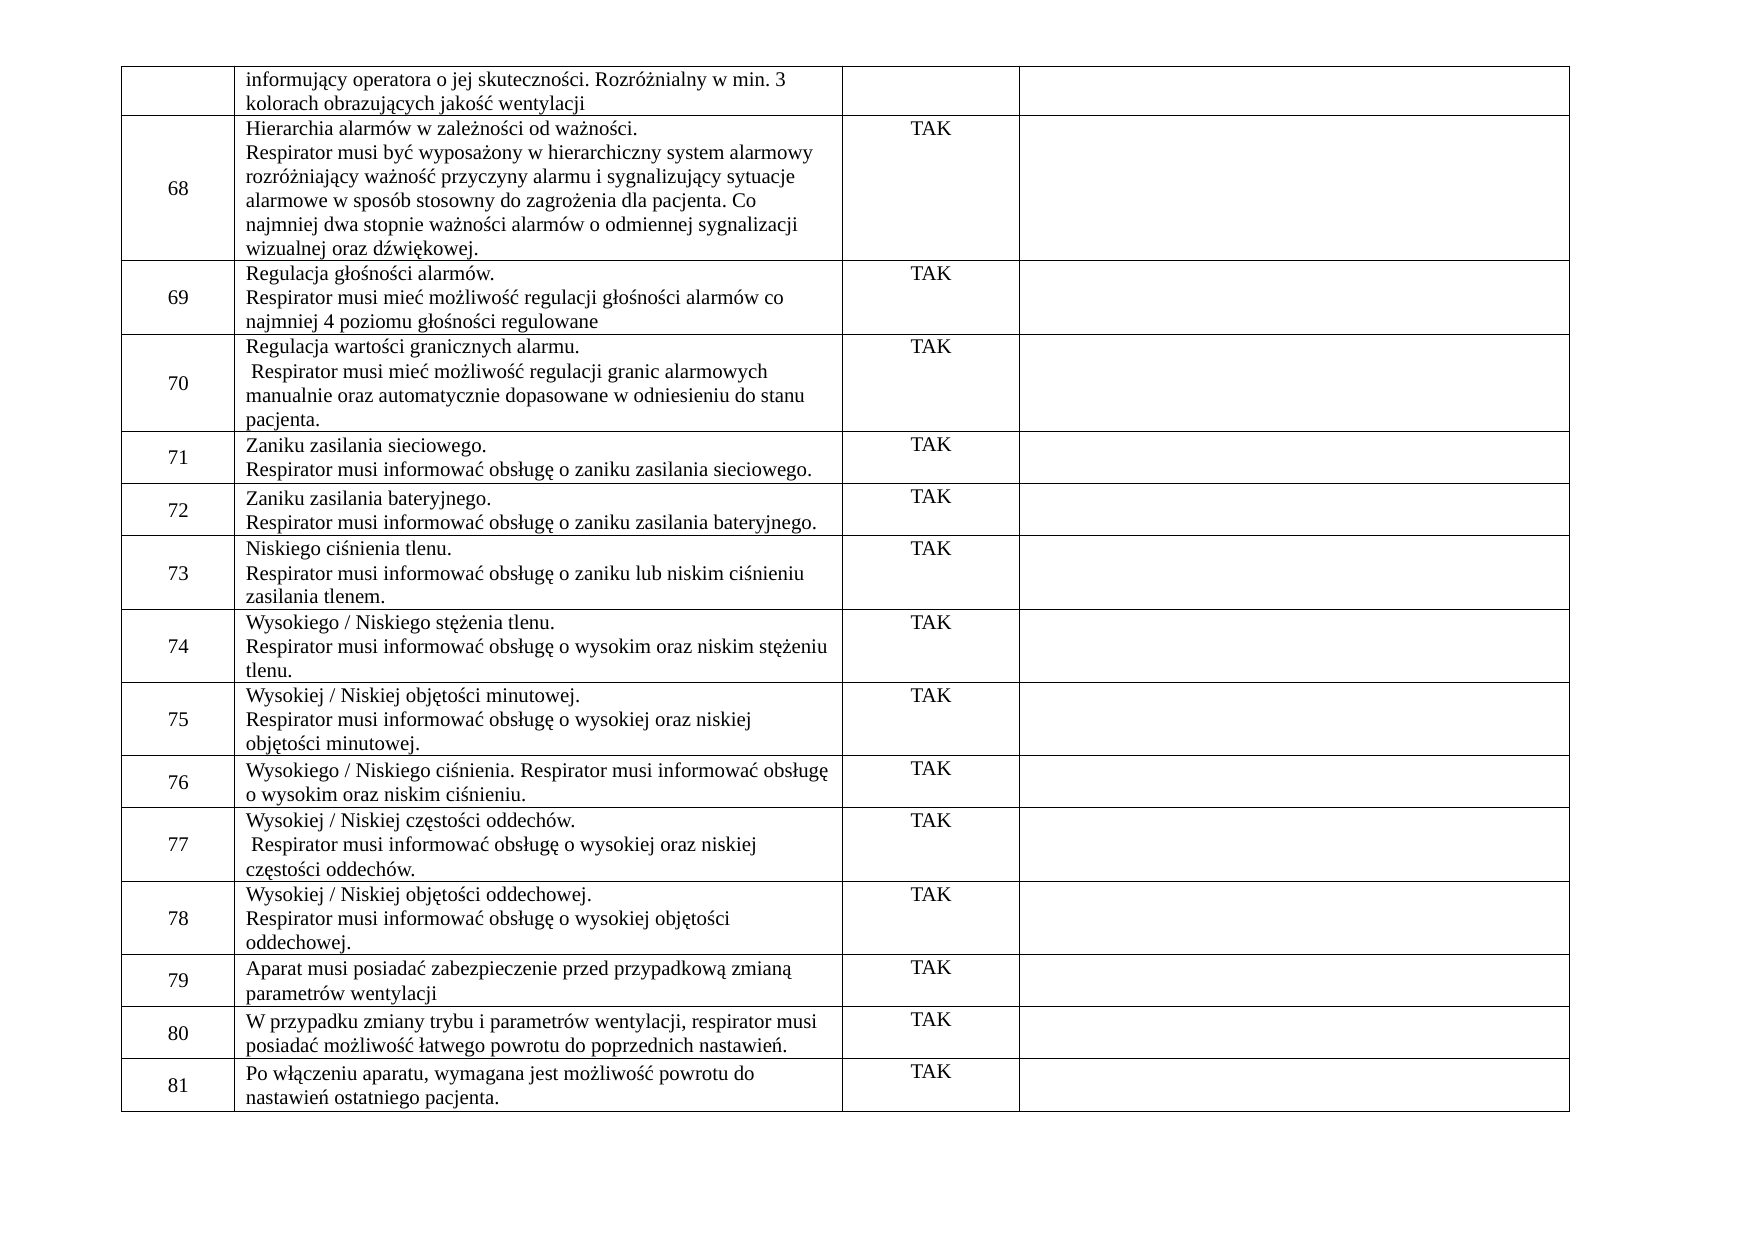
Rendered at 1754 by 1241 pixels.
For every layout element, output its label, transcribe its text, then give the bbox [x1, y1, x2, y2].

table_cell W przypadku zmiany trybu i parametrów wentylacji, respirator musi posiadać możliwość łatwego powrotu do poprzednich nastawień. [235, 1007, 842, 1058]
table_cell 72 [122, 484, 234, 535]
table_cell [1020, 335, 1569, 431]
table_cell Wysokiego / Niskiego ciśnienia. Respirator musi informować obsługę o wysokim oraz niskim ciśnieniu. [235, 756, 842, 807]
table_cell TAK [843, 335, 1019, 431]
table_cell Aparat musi posiadać zabezpieczenie przed przypadkową zmianą parametrów wentylacji [235, 955, 842, 1006]
table_cell TAK [843, 484, 1019, 535]
table_cell [1020, 432, 1569, 483]
table_cell TAK [843, 261, 1019, 333]
table_cell informujący operatora o jej skuteczności. Rozróżnialny w min. 3 kolorach obrazujących jakość wentylacji [235, 67, 842, 115]
table_cell TAK [843, 610, 1019, 682]
table_cell TAK [843, 683, 1019, 755]
table_cell Hierarchia alarmów w zależności od ważności. Respirator musi być wyposażony w hierarchiczny system alarmowy rozróżniający ważność przyczyny alarmu i sygnalizujący sytuacje alarmowe w sposób stosowny do zagrożenia dla pacjenta. Co najmniej dwa stopnie ważności alarmów o odmiennej sygnalizacji wizualnej oraz dźwiękowej. [235, 116, 842, 260]
table_cell [1020, 536, 1569, 608]
table_cell [122, 67, 234, 115]
table_cell 75 [122, 683, 234, 755]
table_cell 73 [122, 536, 234, 608]
table_cell Regulacja wartości granicznych alarmu. Respirator musi mieć możliwość regulacji granic alarmowych manualnie oraz automatycznie dopasowane w odniesieniu do stanu pacjenta. [235, 335, 842, 431]
table_cell 71 [122, 432, 234, 483]
table_cell 79 [122, 955, 234, 1006]
table_cell [1020, 1007, 1569, 1058]
table_cell [1020, 955, 1569, 1006]
table_cell Niskiego ciśnienia tlenu. Respirator musi informować obsługę o zaniku lub niskim ciśnieniu zasilania tlenem. [235, 536, 842, 608]
table_cell TAK [843, 882, 1019, 954]
table_cell Regulacja głośności alarmów. Respirator musi mieć możliwość regulacji głośności alarmów co najmniej 4 poziomu głośności regulowane [235, 261, 842, 333]
table_cell 80 [122, 1007, 234, 1058]
table_cell 81 [122, 1059, 234, 1111]
table_cell [1020, 116, 1569, 260]
table_cell 68 [122, 116, 234, 260]
table_cell Wysokiej / Niskiej objętości minutowej. Respirator musi informować obsługę o wysokiej oraz niskiej objętości minutowej. [235, 683, 842, 755]
table_cell [843, 67, 1019, 115]
table_cell [1020, 808, 1569, 881]
table_cell 69 [122, 261, 234, 333]
table_cell TAK [843, 116, 1019, 260]
table_cell 70 [122, 335, 234, 431]
table_cell Zaniku zasilania bateryjnego. Respirator musi informować obsługę o zaniku zasilania bateryjnego. [235, 484, 842, 535]
table_cell TAK [843, 1059, 1019, 1111]
table_cell [1020, 67, 1569, 115]
table_cell [1020, 610, 1569, 682]
table_cell [1020, 1059, 1569, 1111]
table_cell 77 [122, 808, 234, 881]
table_cell [1020, 261, 1569, 333]
table_cell 74 [122, 610, 234, 682]
table_cell TAK [843, 955, 1019, 1006]
table_cell Wysokiej / Niskiej objętości oddechowej. Respirator musi informować obsługę o wysokiej objętości oddechowej. [235, 882, 842, 954]
table_cell [1020, 882, 1569, 954]
table_cell Wysokiej / Niskiej częstości oddechów. Respirator musi informować obsługę o wysokiej oraz niskiej częstości oddechów. [235, 808, 842, 881]
table_cell [1020, 756, 1569, 807]
table_cell Zaniku zasilania sieciowego. Respirator musi informować obsługę o zaniku zasilania sieciowego. [235, 432, 842, 483]
table_cell 76 [122, 756, 234, 807]
table_cell TAK [843, 1007, 1019, 1058]
table_cell TAK [843, 432, 1019, 483]
table_cell TAK [843, 756, 1019, 807]
table_cell Po włączeniu aparatu, wymagana jest możliwość powrotu do nastawień ostatniego pacjenta. [235, 1059, 842, 1111]
table_cell [1020, 683, 1569, 755]
table_cell TAK [843, 808, 1019, 881]
table_cell 78 [122, 882, 234, 954]
table_cell Wysokiego / Niskiego stężenia tlenu. Respirator musi informować obsługę o wysokim oraz niskim stężeniu tlenu. [235, 610, 842, 682]
table_cell TAK [843, 536, 1019, 608]
table_cell [1020, 484, 1569, 535]
